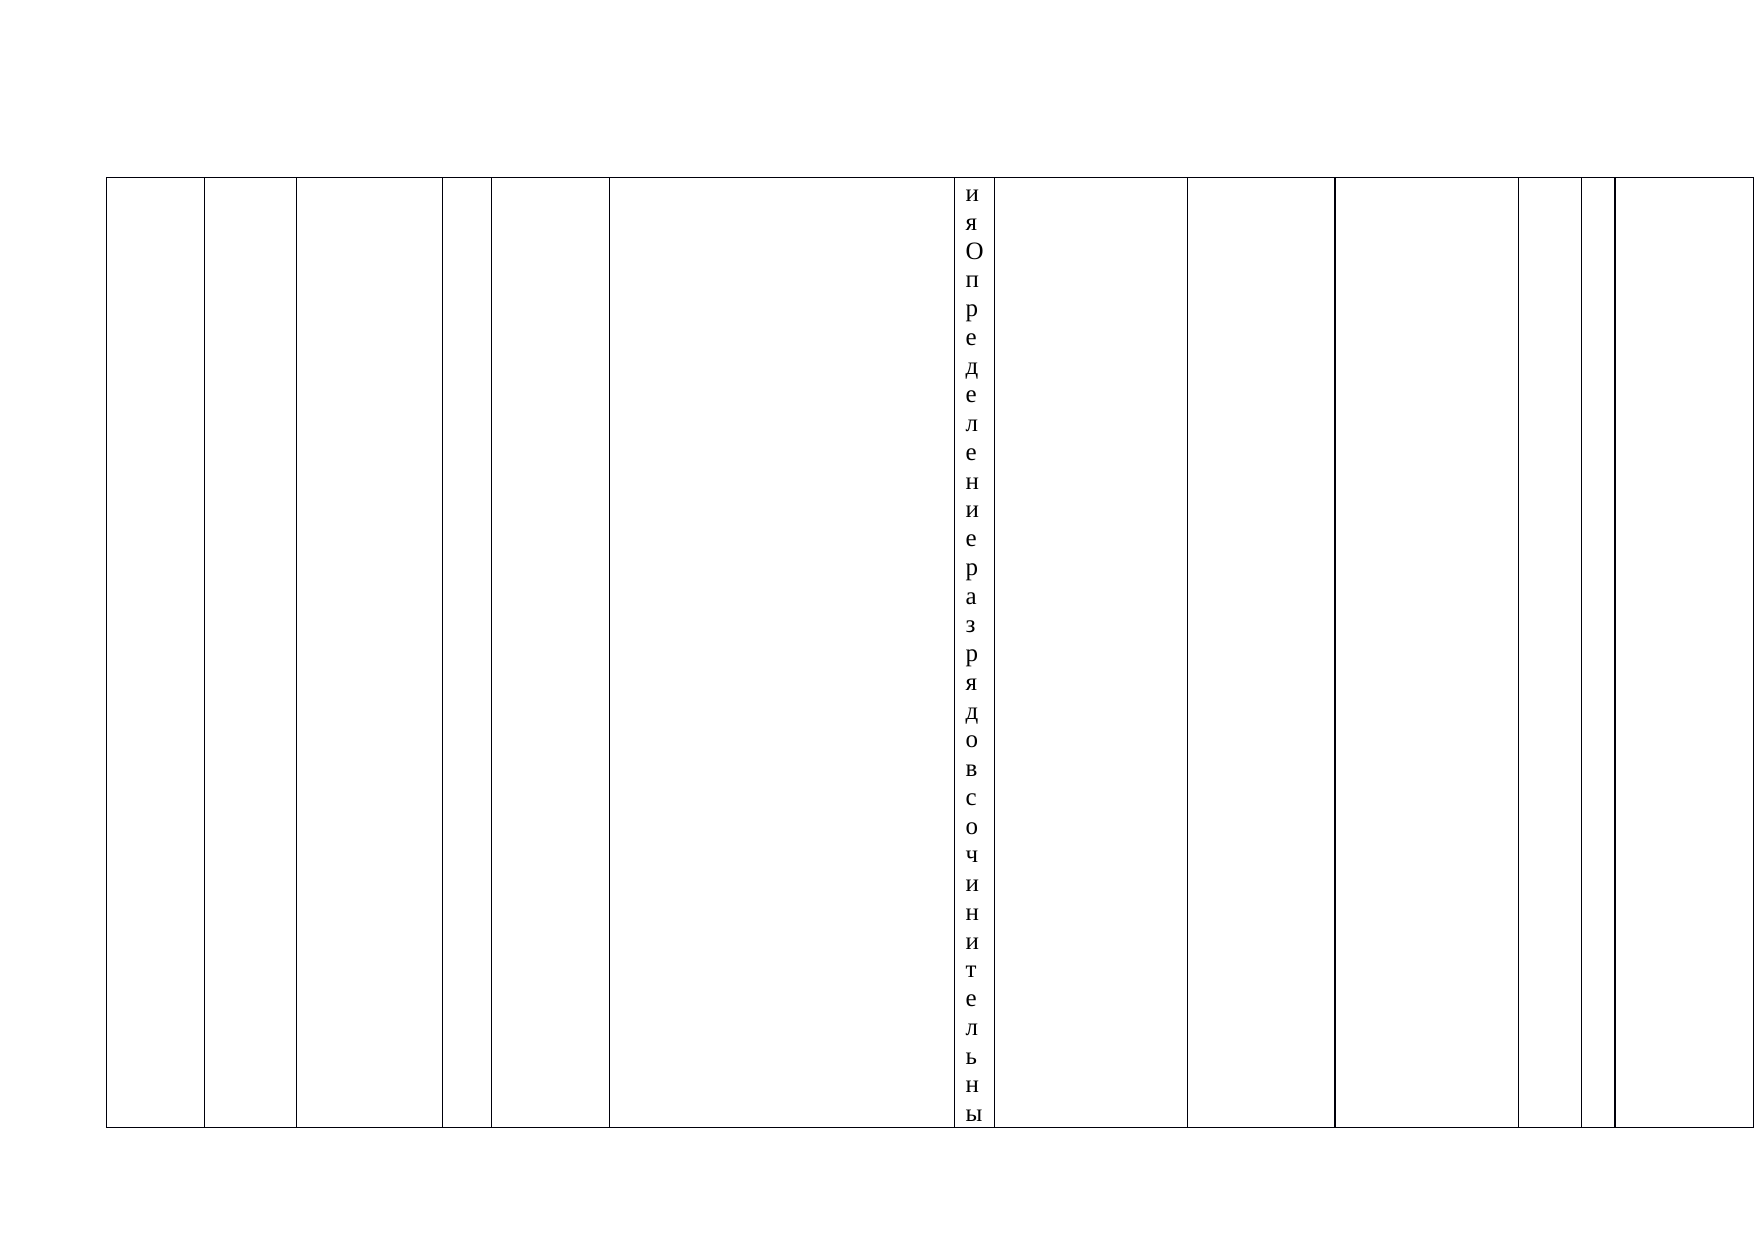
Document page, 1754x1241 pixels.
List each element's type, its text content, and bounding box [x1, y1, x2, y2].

table_cell [610, 178, 954, 1127]
table_cell [107, 178, 204, 1127]
table_cell [1188, 178, 1334, 1127]
table_cell [297, 178, 442, 1127]
table_cell [1519, 178, 1581, 1127]
table_cell [1336, 178, 1518, 1127]
table_cell [995, 178, 1187, 1127]
table_cell ия Определение разрядов сочинительны [955, 178, 994, 1127]
table_cell [492, 178, 609, 1127]
table_cell 5-6 предложений из произведений А.С. Пушкина, М. Ю. Лермонтова. [1616, 178, 1753, 1127]
table_cell [443, 178, 491, 1127]
table_cell [1582, 178, 1614, 1127]
table_cell [205, 178, 296, 1127]
